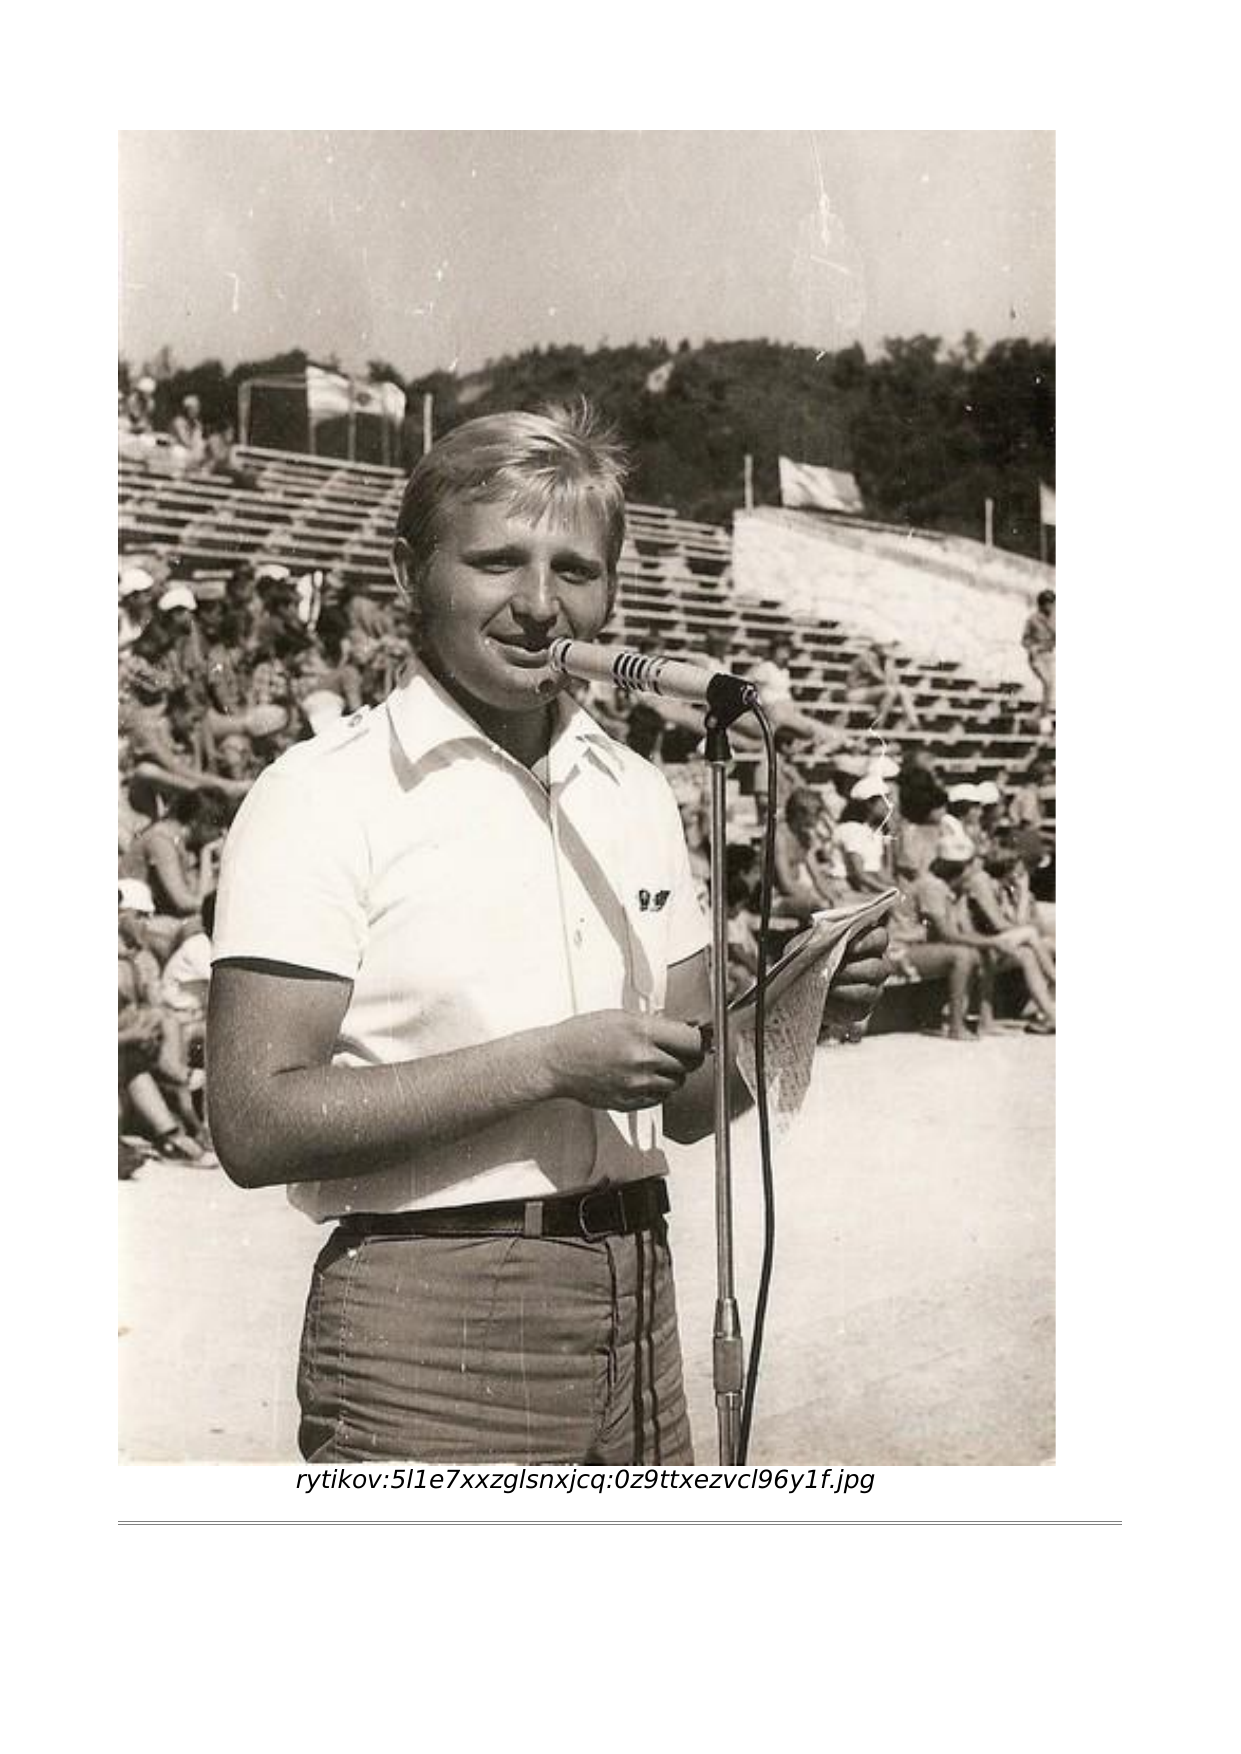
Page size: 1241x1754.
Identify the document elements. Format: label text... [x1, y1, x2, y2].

picture [118, 130, 1056, 1466]
text rytikov:5l1e7xxzglsnxjcq:0z9ttxezvcl96y1f.jpg [118, 1466, 1056, 1494]
